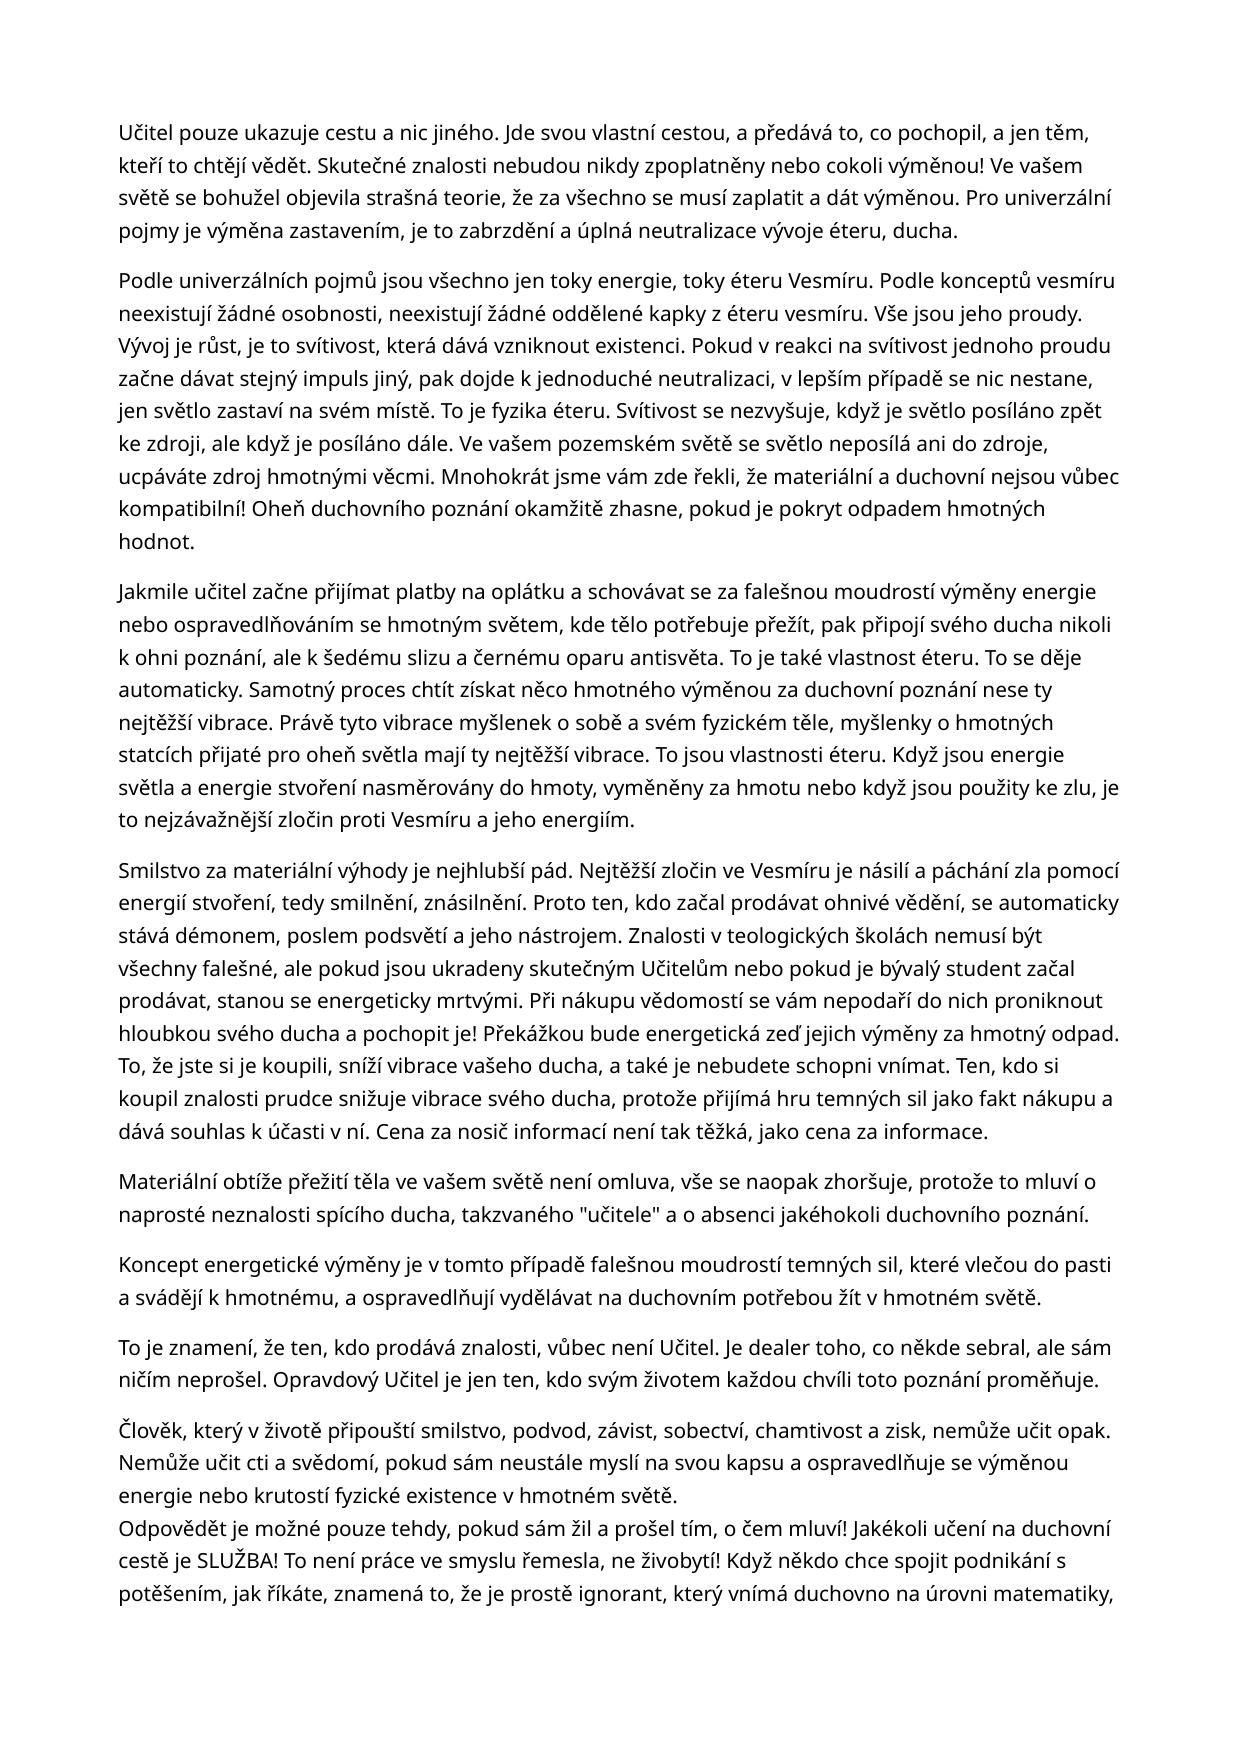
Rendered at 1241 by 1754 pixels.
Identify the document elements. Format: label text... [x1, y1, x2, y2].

text Učitel pouze ukazuje cestu a nic jiného. Jde svou vlastní cestou, a předává to, co pochopil, a jen těm, kteří to chtějí vědět. Skutečné znalosti nebudou nikdy zpoplatněny nebo cokoli výměnou! Ve vašem světě se bohužel objevila strašná teorie, že za všechno se musí zaplatit a dát výměnou. Pro univerzální pojmy je výměna zastavením, je to zabrzdění a úplná neutralizace vývoje éteru, ducha. [118, 118, 1122, 244]
text Člověk, který v životě připouští smilstvo, podvod, závist, sobectví, chamtivost a zisk, nemůže učit opak. Nemůže učit cti a svědomí, pokud sám neustále myslí na svou kapsu a ospravedlňuje se výměnou energie nebo krutostí fyzické existence v hmotném světě. Odpovědět je možné pouze tehdy, pokud sám žil a prošel tím, o čem mluví! Jakékoli učení na duchovní cestě je SLUŽBA! To není práce ve smyslu řemesla, ne živobytí! Když někdo chce spojit podnikání s potěšením, jak říkáte, znamená to, že je prostě ignorant, který vnímá duchovno na úrovni matematiky, [118, 1416, 1122, 1607]
text Materiální obtíže přežití těla ve vašem světě není omluva, vše se naopak zhoršuje, protože to mluví o naprosté neznalosti spícího ducha, takzvaného "učitele" a o absenci jakéhokoli duchovního poznání. [118, 1167, 1122, 1228]
text Jakmile učitel začne přijímat platby na oplátku a schovávat se za falešnou moudrostí výměny energie nebo ospravedlňováním se hmotným světem, kde tělo potřebuje přežít, pak připojí svého ducha nikoli k ohni poznání, ale k šedému slizu a černému oparu antisvěta. To je také vlastnost éteru. To se děje automaticky. Samotný proces chtít získat něco hmotného výměnou za duchovní poznání nese ty nejtěžší vibrace. Právě tyto vibrace myšlenek o sobě a svém fyzickém těle, myšlenky o hmotných statcích přijaté pro oheň světla mají ty nejtěžší vibrace. To jsou vlastnosti éteru. Když jsou energie světla a energie stvoření nasměrovány do hmoty, vyměněny za hmotu nebo když jsou použity ke zlu, je to nejzávažnější zločin proti Vesmíru a jeho energiím. [118, 577, 1122, 834]
text To je znamení, že ten, kdo prodává znalosti, vůbec není Učitel. Je dealer toho, co někde sebral, ale sám ničím neprošel. Opravdový Učitel je jen ten, kdo svým životem každou chvíli toto poznání proměňuje. [118, 1333, 1122, 1394]
text Podle univerzálních pojmů jsou všechno jen toky energie, toky éteru Vesmíru. Podle konceptů vesmíru neexistují žádné osobnosti, neexistují žádné oddělené kapky z éteru vesmíru. Vše jsou jeho proudy. Vývoj je růst, je to svítivost, která dává vzniknout existenci. Pokud v reakci na svítivost jednoho proudu začne dávat stejný impuls jiný, pak dojde k jednoduché neutralizaci, v lepším případě se nic nestane, jen světlo zastaví na svém místě. To je fyzika éteru. Svítivost se nezvyšuje, když je světlo posíláno zpět ke zdroji, ale když je posíláno dále. Ve vašem pozemském světě se světlo neposílá ani do zdroje, ucpáváte zdroj hmotnými věcmi. Mnohokrát jsme vám zde řekli, že materiální a duchovní nejsou vůbec kompatibilní! Oheň duchovního poznání okamžitě zhasne, pokud je pokryt odpadem hmotných hodnot. [118, 266, 1122, 556]
text Smilstvo za materiální výhody je nejhlubší pád. Nejtěžší zločin ve Vesmíru je násilí a páchání zla pomocí energií stvoření, tedy smilnění, znásilnění. Proto ten, kdo začal prodávat ohnivé vědění, se automaticky stává démonem, poslem podsvětí a jeho nástrojem. Znalosti v teologických školách nemusí být všechny falešné, ale pokud jsou ukradeny skutečným Učitelům nebo pokud je bývalý student začal prodávat, stanou se energeticky mrtvými. Při nákupu vědomostí se vám nepodaří do nich proniknout hloubkou svého ducha a pochopit je! Překážkou bude energetická zeď jejich výměny za hmotný odpad. To, že jste si je koupili, sníží vibrace vašeho ducha, a také je nebudete schopni vnímat. Ten, kdo si koupil znalosti prudce snižuje vibrace svého ducha, protože přijímá hru temných sil jako fakt nákupu a dává souhlas k účasti v ní. Cena za nosič informací není tak těžká, jako cena za informace. [118, 856, 1122, 1145]
text Koncept energetické výměny je v tomto případě falešnou moudrostí temných sil, které vlečou do pasti a svádějí k hmotnému, a ospravedlňují vydělávat na duchovním potřebou žít v hmotném světě. [118, 1250, 1122, 1311]
